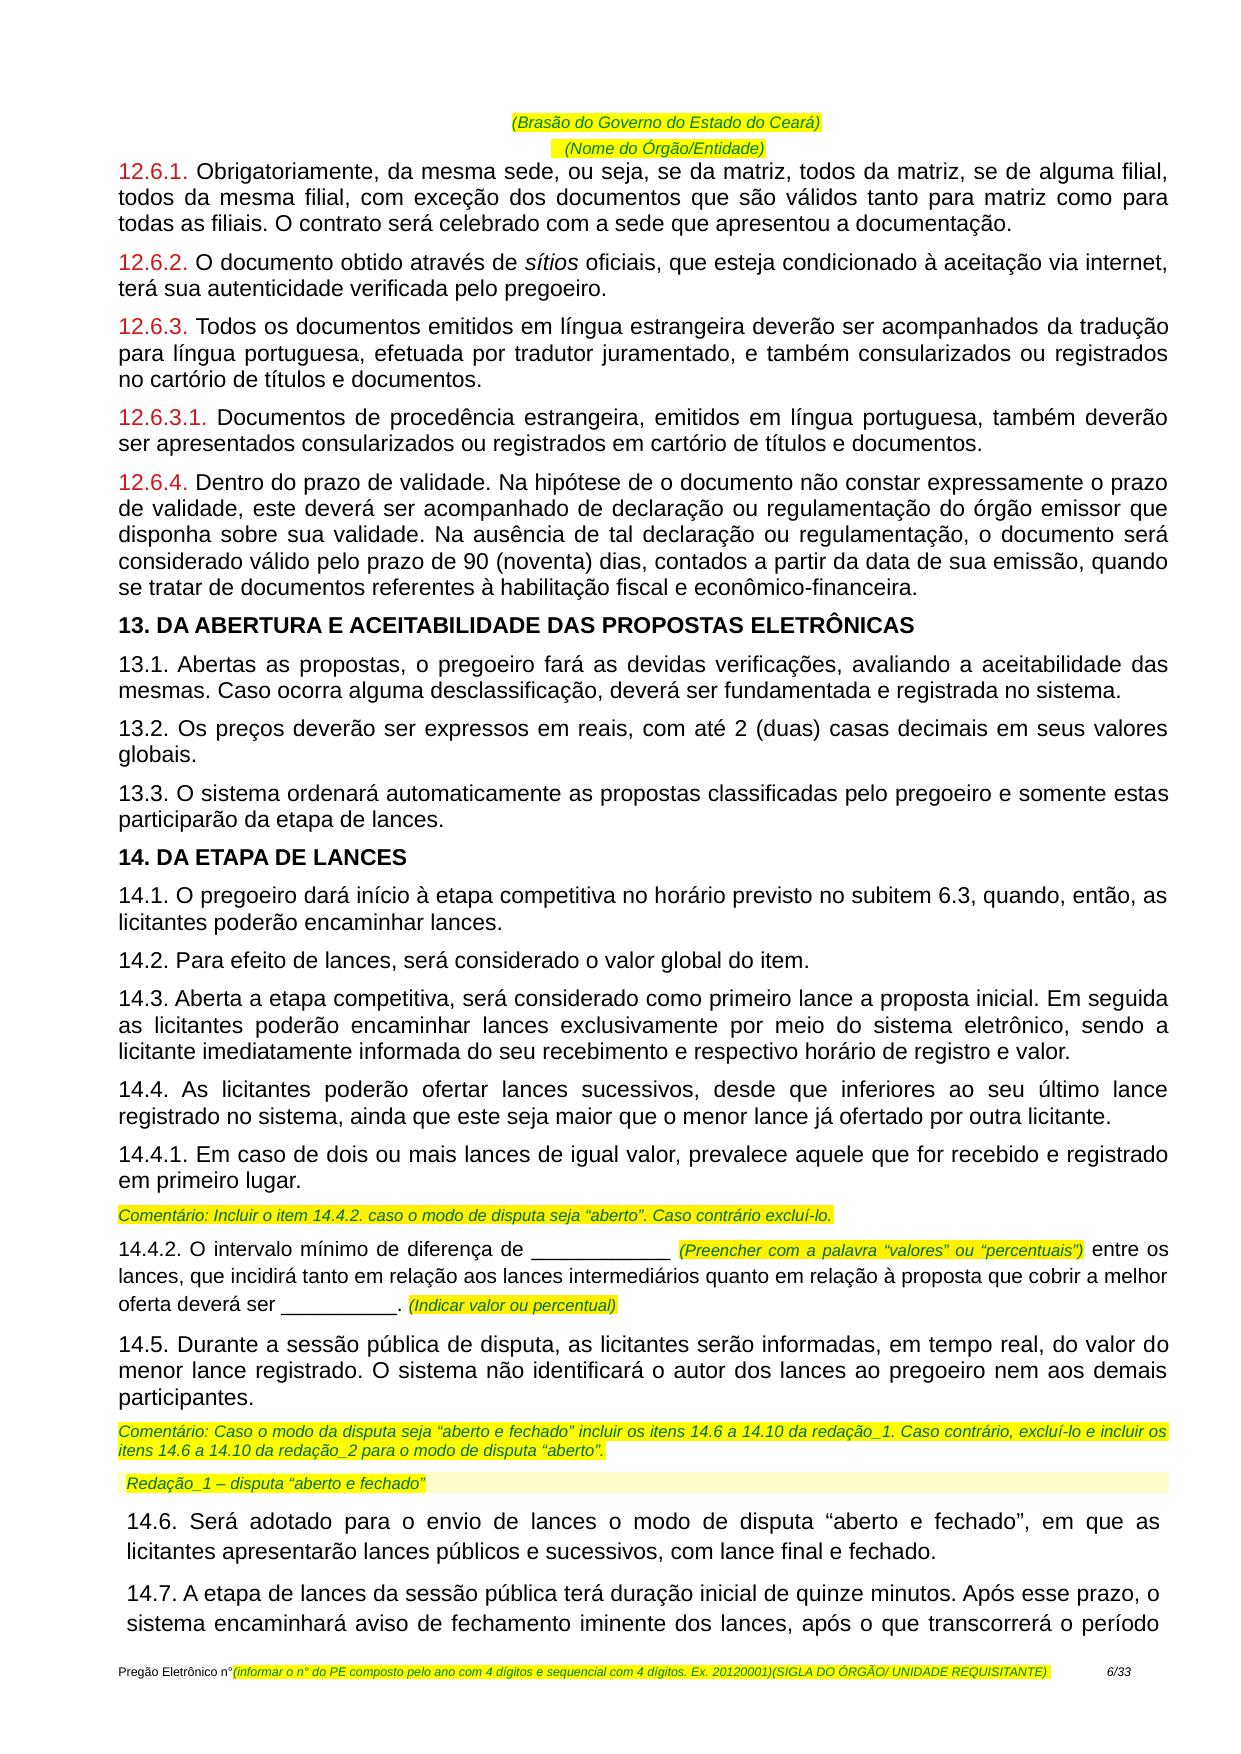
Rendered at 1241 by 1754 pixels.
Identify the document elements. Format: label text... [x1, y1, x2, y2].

text 13.1. Abertas as propostas, o pregoeiro fará as devidas verificações, avaliando a aceitabilidade das mesmas. Caso ocorra alguma desclassificação, deverá ser fundamentada e registrada no sistema. [118, 651, 1169, 703]
list 14.4.2. O intervalo mínimo de diferença de ____________ (Preencher com a palavra “valores” ou “percentuais”) entre os lances, que incidirá tanto em relação aos lances intermediários quanto em relação à proposta que cobrir a melhor oferta deverá ser __________. (Indicar valor ou percentual) [118, 1236, 1169, 1315]
text Comentário: Caso o modo da disputa seja “aberto e fechado” incluir os itens 14.6 a 14.10 da redação_1. Caso contrário, excluí-lo e incluir os itens 14.6 a 14.10 da redação_2 para o modo de disputa “aberto”. [118, 1422, 1169, 1460]
text 14.4.1. Em caso de dois ou mais lances de igual valor, prevalece aquele que for recebido e registrado em primeiro lugar. [118, 1141, 1169, 1193]
text 12.6.4. Dentro do prazo de validade. Na hipótese de o documento não constar expressamente o prazo de validade, este deverá ser acompanhado de declaração ou regulamentação do órgão emissor que disponha sobre sua validade. Na ausência de tal declaração ou regulamentação, o documento será considerado válido pelo prazo de 90 (noventa) dias, contados a partir da data de sua emissão, quando se tratar de documentos referentes à habilitação fiscal e econômico-financeira. [118, 469, 1169, 600]
text 13. DA ABERTURA E ACEITABILIDADE DAS PROPOSTAS ELETRÔNICAS [118, 612, 1169, 639]
text 14.5. Durante a sessão pública de disputa, as licitantes serão informadas, em tempo real, do valor do menor lance registrado. O sistema não identificará o autor dos lances ao pregoeiro nem aos demais participantes. [118, 1331, 1169, 1410]
text Redação_1 – disputa “aberto e fechado” [118, 1472, 1169, 1493]
text 14.2. Para efeito de lances, será considerado o valor global do item. [118, 947, 1169, 973]
text 14.7. A etapa de lances da sessão pública terá duração inicial de quinze minutos. Após esse prazo, o sistema encaminhará aviso de fechamento iminente dos lances, após o que transcorrerá o período [118, 1578, 1169, 1639]
text 12.6.1. Obrigatoriamente, da mesma sede, ou seja, se da matriz, todos da matriz, se de alguma filial, todos da mesma filial, com exceção dos documentos que são válidos tanto para matriz como para todas as filiais. O contrato será celebrado com a sede que apresentou a documentação. [118, 158, 1169, 237]
text 14.3. Aberta a etapa competitiva, será considerado como primeiro lance a proposta inicial. Em seguida as licitantes poderão encaminhar lances exclusivamente por meio do sistema eletrônico, sendo a licitante imediatamente informada do seu recebimento e respectivo horário de registro e valor. [118, 985, 1169, 1064]
text 14.6. Será adotado para o envio de lances o modo de disputa “aberto e fechado”, em que as licitantes apresentarão lances públicos e sucessivos, com lance final e fechado. [118, 1506, 1169, 1564]
text 12.6.3.1. Documentos de procedência estrangeira, emitidos em língua portuguesa, também deverão ser apresentados consularizados ou registrados em cartório de títulos e documentos. [118, 404, 1169, 457]
text 13.3. O sistema ordenará automaticamente as propostas classificadas pelo pregoeiro e somente estas participarão da etapa de lances. [118, 780, 1169, 832]
text 14.1. O pregoeiro dará início à etapa competitiva no horário previsto no subitem 6.3, quando, então, as licitantes poderão encaminhar lances. [118, 882, 1169, 935]
text 14. DA ETAPA DE LANCES [118, 844, 1169, 871]
text 12.6.3. Todos os documentos emitidos em língua estrangeira deverão ser acompanhados da tradução para língua portuguesa, efetuada por tradutor juramentado, e também consularizados ou registrados no cartório de títulos e documentos. [118, 313, 1169, 392]
text 14.4. As licitantes poderão ofertar lances sucessivos, desde que inferiores ao seu último lance registrado no sistema, ainda que este seja maior que o menor lance já ofertado por outra licitante. [118, 1076, 1169, 1129]
text 13.2. Os preços deverão ser expressos em reais, com até 2 (duas) casas decimais em seus valores globais. [118, 715, 1169, 768]
text Comentário: Incluir o item 14.4.2. caso o modo de disputa seja “aberto”. Caso contrário excluí-lo. [118, 1205, 1169, 1224]
text 12.6.2. O documento obtido através de sítios oficiais, que esteja condicionado à aceitação via internet, terá sua autenticidade verificada pelo pregoeiro. [118, 248, 1169, 301]
